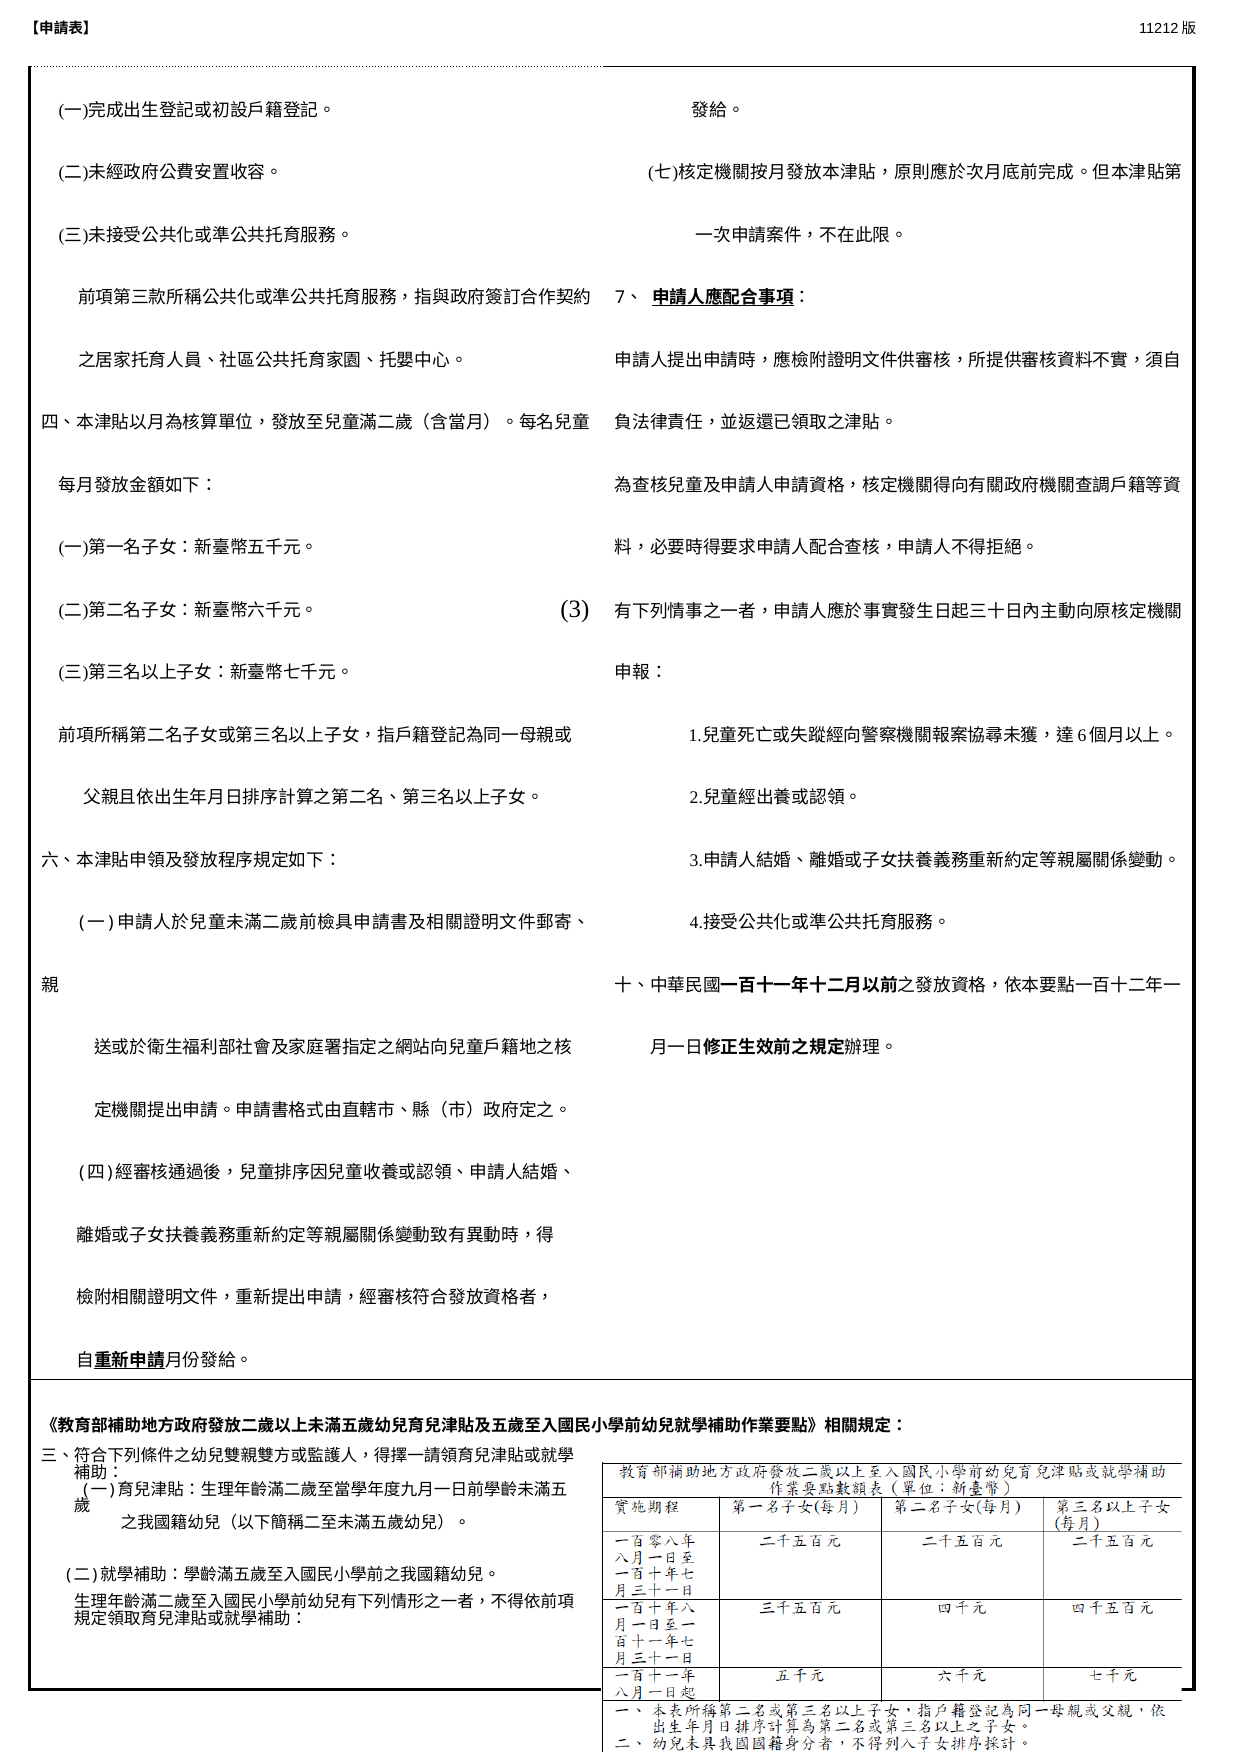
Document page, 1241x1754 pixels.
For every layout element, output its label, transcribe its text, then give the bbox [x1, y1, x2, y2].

table_cell 《教育部補助地方政府發放二歲以上未滿五歲幼兒育兒津貼及五歲至入國民小學前幼兒就學補助作業要點》相關規定： [31, 1380, 1192, 1444]
table_cell 三、符合下列條件之幼兒雙親雙方或監護人，得擇一請領育兒津貼或就學補助： (一)育兒津貼：生理年齡滿二歲至當學年度九月一日前學齡未滿五歲 之我國籍幼兒（以下簡稱二至未滿五歲幼兒）。 (二)就學補助：學齡滿五歲至入國民小學前之我國籍幼兒。 生理年齡滿二歲至入國民小學前幼兒有下列情形之一者，不得依前項規定領取育兒津貼或就學補助： [31, 1445, 588, 1687]
table_cell [588, 1445, 1192, 1687]
table_cell 發給。 (七)核定機關按月發放本津貼，原則應於次月底前完成。但本津貼第一次申請案件，不在此限。 申請人應配合事項： 申請人提出申請時，應檢附證明文件供審核，所提供審核資料不實，須自負法律責任，並返還已領取之津貼。 為查核兒童及申請人申請資格，核定機關得向有關政府機關查調戶籍等資料，必要時得要求申請人配合查核，申請人不得拒絕。 有下列情事之一者，申請人應於事實發生日起三十日內主動向原核定機關申報： 1.兒童死亡或失蹤經向警察機關報案協尋未獲，達6個月以上。 2.兒童經出養或認領。 3.申請人結婚、離婚或子女扶養義務重新約定等親屬關係變動。 4.接受公共化或準公共托育服務。 十、中華民國一百十一年十二月以前之發放資格，依本要點一百十二年一 月一日修正生效前之規定辦理。 [603, 67, 1192, 1379]
table_cell (一)完成出生登記或初設戶籍登記。 (二)未經政府公費安置收容。 (三)未接受公共化或準公共托育服務。 前項第三款所稱公共化或準公共托育服務，指與政府簽訂合作契約之居家托育人員、社區公共托育家園、托嬰中心。 四、本津貼以月為核算單位，發放至兒童滿二歲（含當月）。每名兒童 每月發放金額如下： (一)第一名子女：新臺幣五千元。 (二)第二名子女：新臺幣六千元。 (三)第三名以上子女：新臺幣七千元。 前項所稱第二名子女或第三名以上子女，指戶籍登記為同一母親或 父親且依出生年月日排序計算之第二名、第三名以上子女。 六、本津貼申領及發放程序規定如下： (一)申請人於兒童未滿二歲前檢具申請書及相關證明文件郵寄、親 送或於衛生福利部社會及家庭署指定之網站向兒童戶籍地之核 定機關提出申請。申請書格式由直轄市、縣（市）政府定之。 (四)經審核通過後，兒童排序因兒童收養或認領、申請人結婚、 離婚或子女扶養義務重新約定等親屬關係變動致有異動時，得 檢附相關證明文件，重新提出申請，經審核符合發放資格者， 自重新申請月份發給。 [31, 66, 603, 1379]
